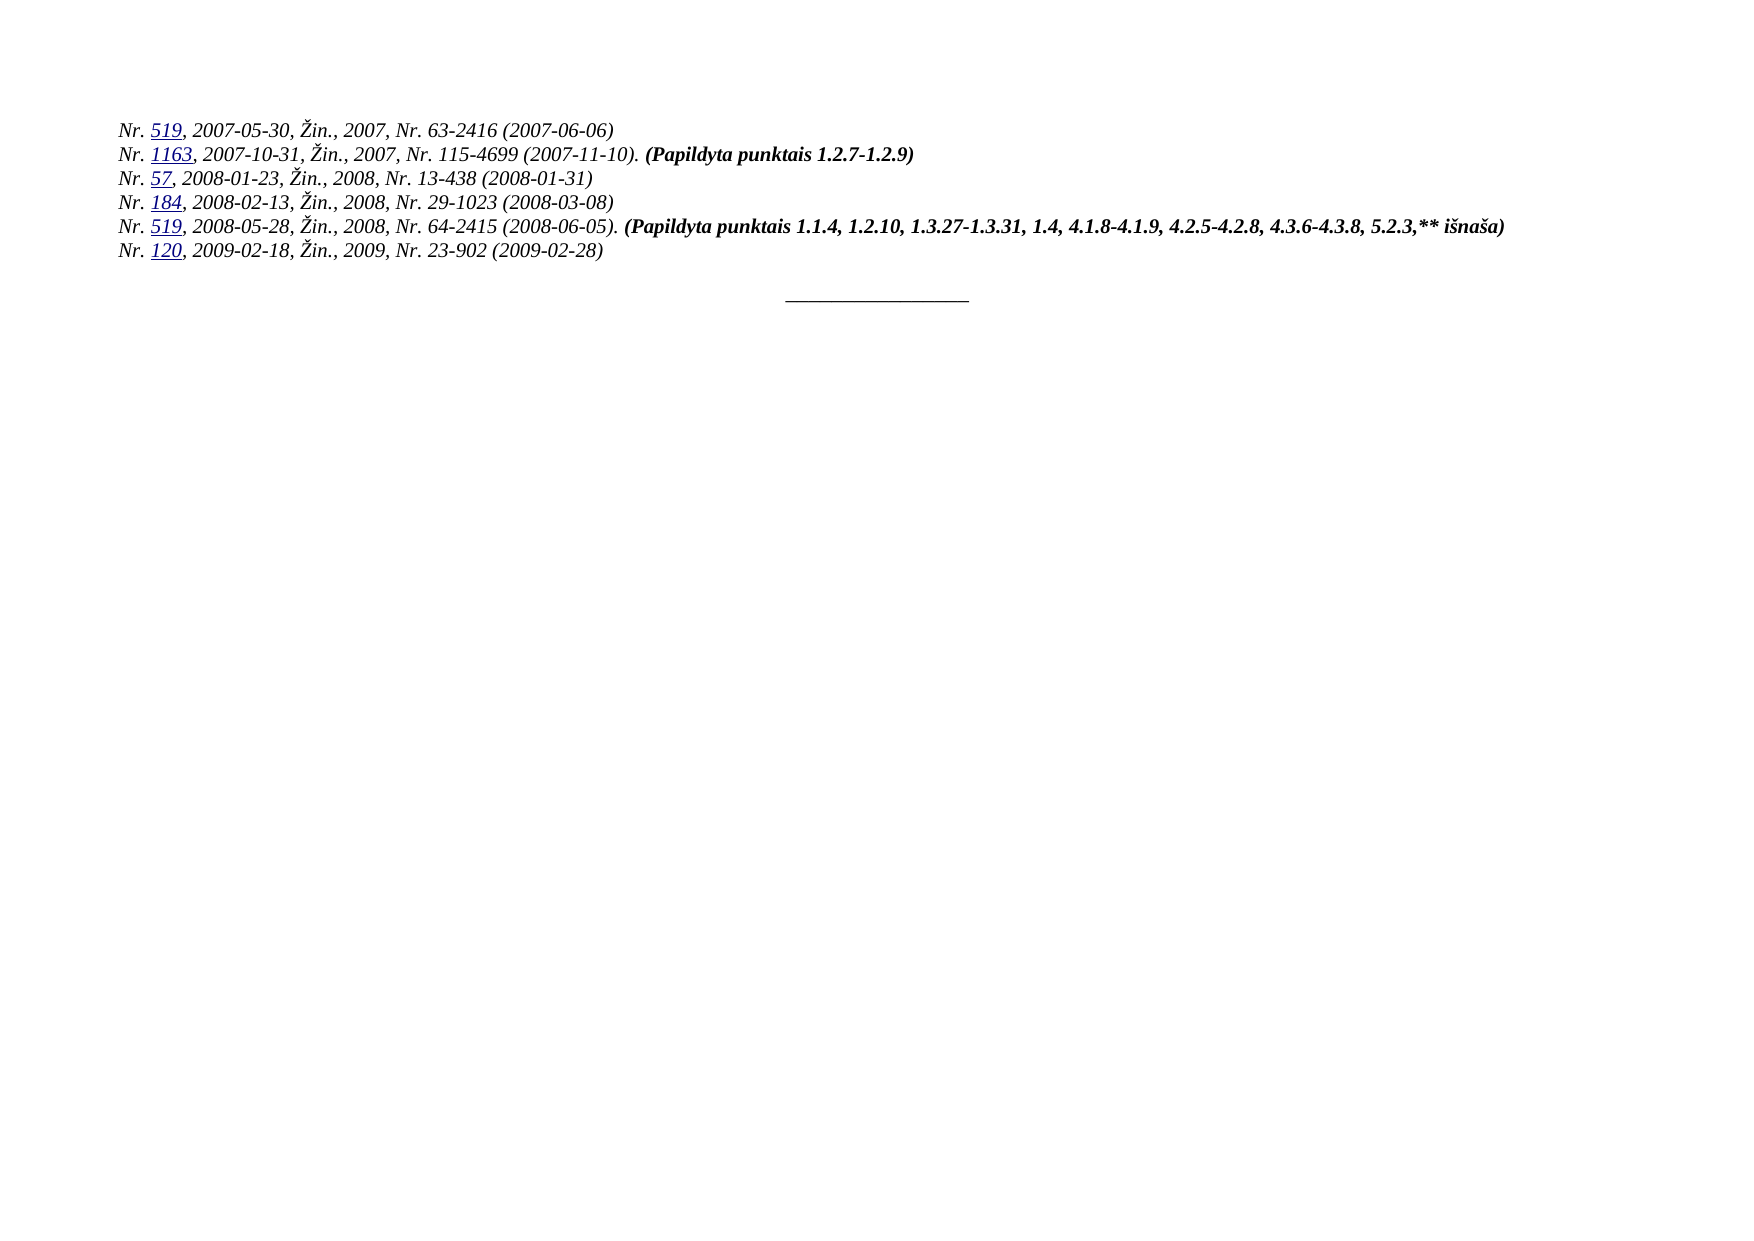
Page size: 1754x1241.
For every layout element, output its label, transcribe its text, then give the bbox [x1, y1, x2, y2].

text Nr. 120, 2009-02-18, Žin., 2009, Nr. 23-902 (2009-02-28) [118, 238, 1636, 262]
text –––––––––––––––– [118, 287, 1636, 313]
text Nr. 519, 2008-05-28, Žin., 2008, Nr. 64-2415 (2008-06-05). (Papildyta punktais 1.1.4, 1.2.10, 1.3.27-1.3.31, 1.4, 4.1.8-4.1.9, 4.2.5-4.2.8, 4.3.6-4.3.8, 5.2.3,** išnaša) [118, 214, 1636, 238]
text Nr. 1163, 2007-10-31, Žin., 2007, Nr. 115-4699 (2007-11-10). (Papildyta punktais 1.2.7-1.2.9) [118, 142, 1636, 166]
text Nr. 519, 2007-05-30, Žin., 2007, Nr. 63-2416 (2007-06-06) [118, 118, 1636, 142]
text Nr. 57, 2008-01-23, Žin., 2008, Nr. 13-438 (2008-01-31) [118, 166, 1636, 190]
text Nr. 184, 2008-02-13, Žin., 2008, Nr. 29-1023 (2008-03-08) [118, 190, 1636, 214]
